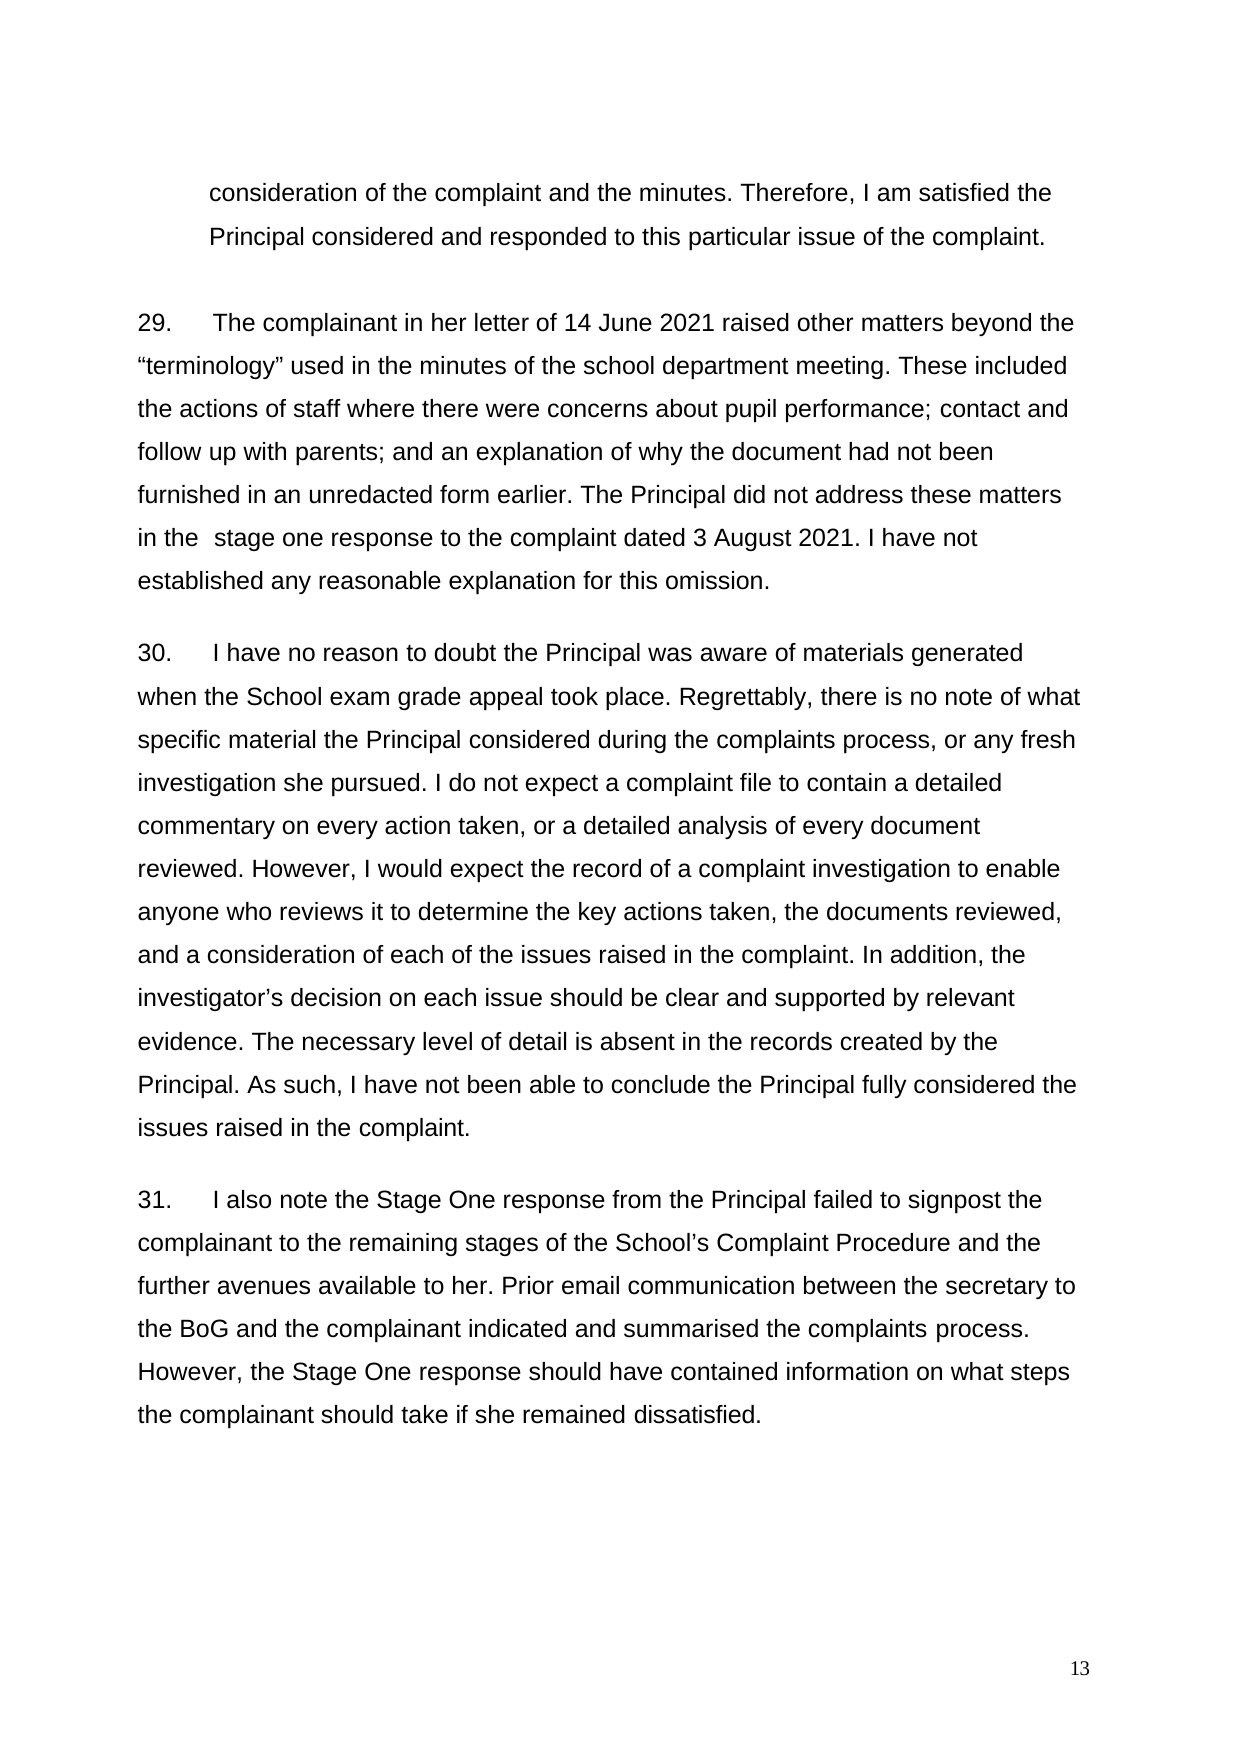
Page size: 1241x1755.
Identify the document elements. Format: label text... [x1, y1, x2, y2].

list I have no reason to doubt the Principal was aware of materials generated when the School exam grade appeal took place. Regrettably, there is no note of what specific material the Principal considered during the complaints process, or any fresh investigation she pursued. I do not expect a complaint file to contain a detailed commentary on every action taken, or a detailed analysis of every document reviewed. However, I would expect the record of a complaint investigation to enable anyone who reviews it to determine the key actions taken, the documents reviewed, and a consideration of each of the issues raised in the complaint. In addition, the investigator’s decision on each issue should be clear and supported by relevant evidence. The necessary level of detail is absent in the records created by the Principal. As such, I have not been able to conclude the Principal fully considered the issues raised in the complaint. [137, 638, 1087, 1141]
text consideration of the complaint and the minutes. Therefore, I am satisfied the Principal considered and responded to this particular issue of the complaint. [209, 178, 1084, 250]
list I also note the Stage One response from the Principal failed to signpost the complainant to the remaining stages of the School’s Complaint Procedure and the further avenues available to her. Prior email communication between the secretary to the BoG and the complainant indicated and summarised the complaints process. However, the Stage One response should have contained information on what steps the complainant should take if she remained dissatisfied. [137, 1185, 1079, 1429]
list The complainant in her letter of 14 June 2021 raised other matters beyond the “terminology” used in the minutes of the school department meeting. These included the actions of staff where there were concerns about pupil performance; contact and follow up with parents; and an explanation of why the document had not been furnished in an unredacted form earlier. The Principal did not address these matters in the stage one response to the complaint dated 3 August 2021. I have not established any reasonable explanation for this omission. [137, 308, 1087, 595]
